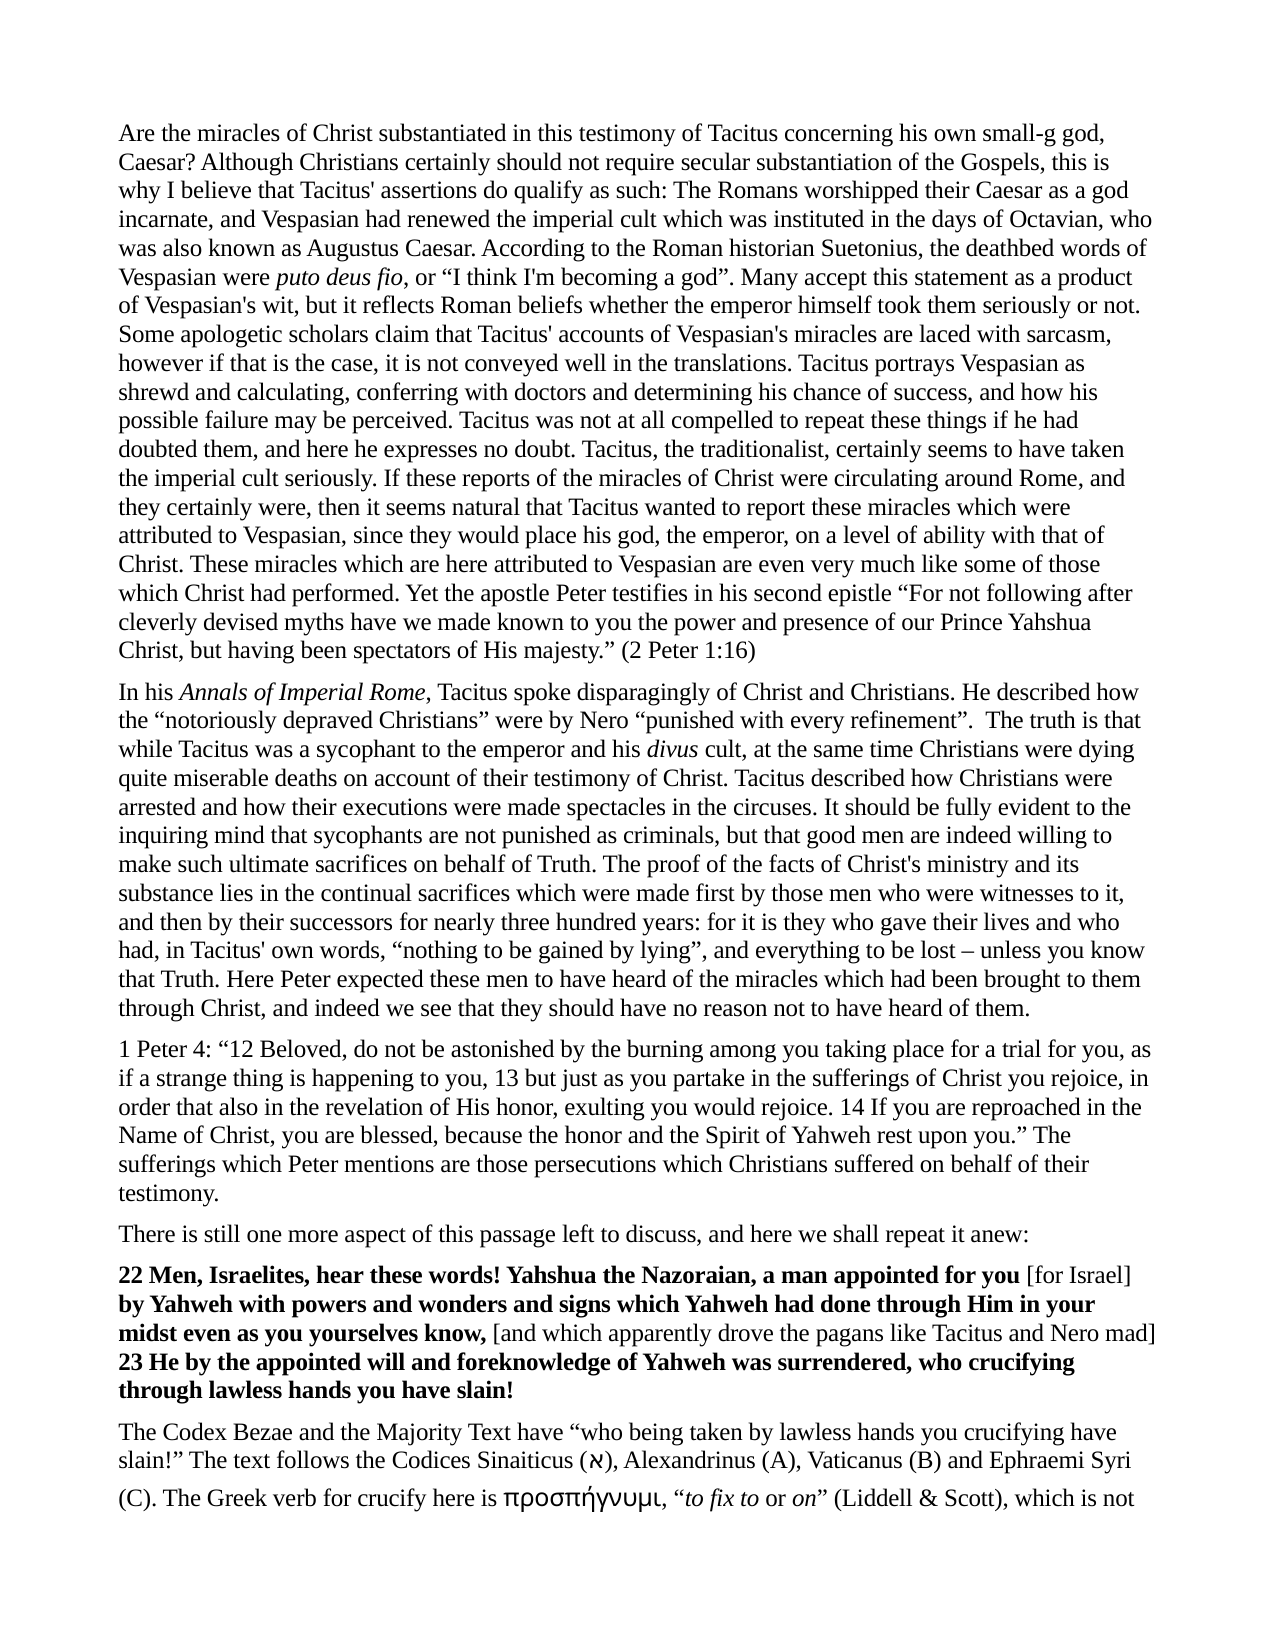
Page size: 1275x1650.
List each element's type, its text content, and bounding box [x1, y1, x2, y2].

text The Codex Bezae and the Majority Text have “who being taken by lawless hands you crucifying have slain!” The text follows the Codices Sinaiticus (א), Alexandrinus (A), Vaticanus (B) and Ephraemi Syri (C). The Greek verb for crucify here is προσπήγνυμι, “to fix to or on” (Liddell & Scott), which is not [118, 1417, 1157, 1513]
list 1 Peter 4: “12 Beloved, do not be astonished by the burning among you taking place for a trial for you, as if a strange thing is happening to you, 13 but just as you partake in the sufferings of Christ you rejoice, in order that also in the revelation of His honor, exulting you would rejoice. 14 If you are reproached in the Name of Christ, you are blessed, because the honor and the Spirit of Yahweh rest upon you.” The sufferings which Peter mentions are those persecutions which Christians suffered on behalf of their testimony. [118, 1034, 1157, 1207]
text Are the miracles of Christ substantiated in this testimony of Tacitus concerning his own small-g god, Caesar? Although Christians certainly should not require secular substantiation of the Gospels, this is why I believe that Tacitus' assertions do qualify as such: The Romans worshipped their Caesar as a god incarnate, and Vespasian had renewed the imperial cult which was instituted in the days of Octavian, who was also known as Augustus Caesar. According to the Roman historian Suetonius, the deathbed words of Vespasian were puto deus fio, or “I think I'm becoming a god”. Many accept this statement as a product of Vespasian's wit, but it reflects Roman beliefs whether the emperor himself took them seriously or not. Some apologetic scholars claim that Tacitus' accounts of Vespasian's miracles are laced with sarcasm, however if that is the case, it is not conveyed well in the translations. Tacitus portrays Vespasian as shrewd and calculating, conferring with doctors and determining his chance of success, and how his possible failure may be perceived. Tacitus was not at all compelled to repeat these things if he had doubted them, and here he expresses no doubt. Tacitus, the traditionalist, certainly seems to have taken the imperial cult seriously. If these reports of the miracles of Christ were circulating around Rome, and they certainly were, then it seems natural that Tacitus wanted to report these miracles which were attributed to Vespasian, since they would place his god, the emperor, on a level of ability with that of Christ. These miracles which are here attributed to Vespasian are even very much like some of those which Christ had performed. Yet the apostle Peter testifies in his second epistle “For not following after cleverly devised myths have we made known to you the power and presence of our Prince Yahshua Christ, but having been spectators of His majesty.” (2 Peter 1:16) [118, 118, 1157, 664]
list There is still one more aspect of this passage left to discuss, and here we shall repeat it anew: [118, 1219, 1157, 1248]
text 22 Men, Israelites, hear these words! Yahshua the Nazoraian, a man appointed for you [for Israel] by Yahweh with powers and wonders and signs which Yahweh had done through Him in your midst even as you yourselves know, [and which apparently drove the pagans like Tacitus and Nero mad] 23 He by the appointed will and foreknowledge of Yahweh was surrendered, who crucifying through lawless hands you have slain! [118, 1261, 1157, 1404]
list In his Annals of Imperial Rome, Tacitus spoke disparagingly of Christ and Christians. He described how the “notoriously depraved Christians” were by Nero “punished with every refinement”. The truth is that while Tacitus was a sycophant to the emperor and his divus cult, at the same time Christians were dying quite miserable deaths on account of their testimony of Christ. Tacitus described how Christians were arrested and how their executions were made spectacles in the circuses. It should be fully evident to the inquiring mind that sycophants are not punished as criminals, but that good men are indeed willing to make such ultimate sacrifices on behalf of Truth. The proof of the facts of Christ's ministry and its substance lies in the continual sacrifices which were made first by those men who were witnesses to it, and then by their successors for nearly three hundred years: for it is they who gave their lives and who had, in Tacitus' own words, “nothing to be gained by lying”, and everything to be lost – unless you know that Truth. Here Peter expected these men to have heard of the miracles which had been brought to them through Christ, and indeed we see that they should have no reason not to have heard of them. [118, 677, 1157, 1022]
